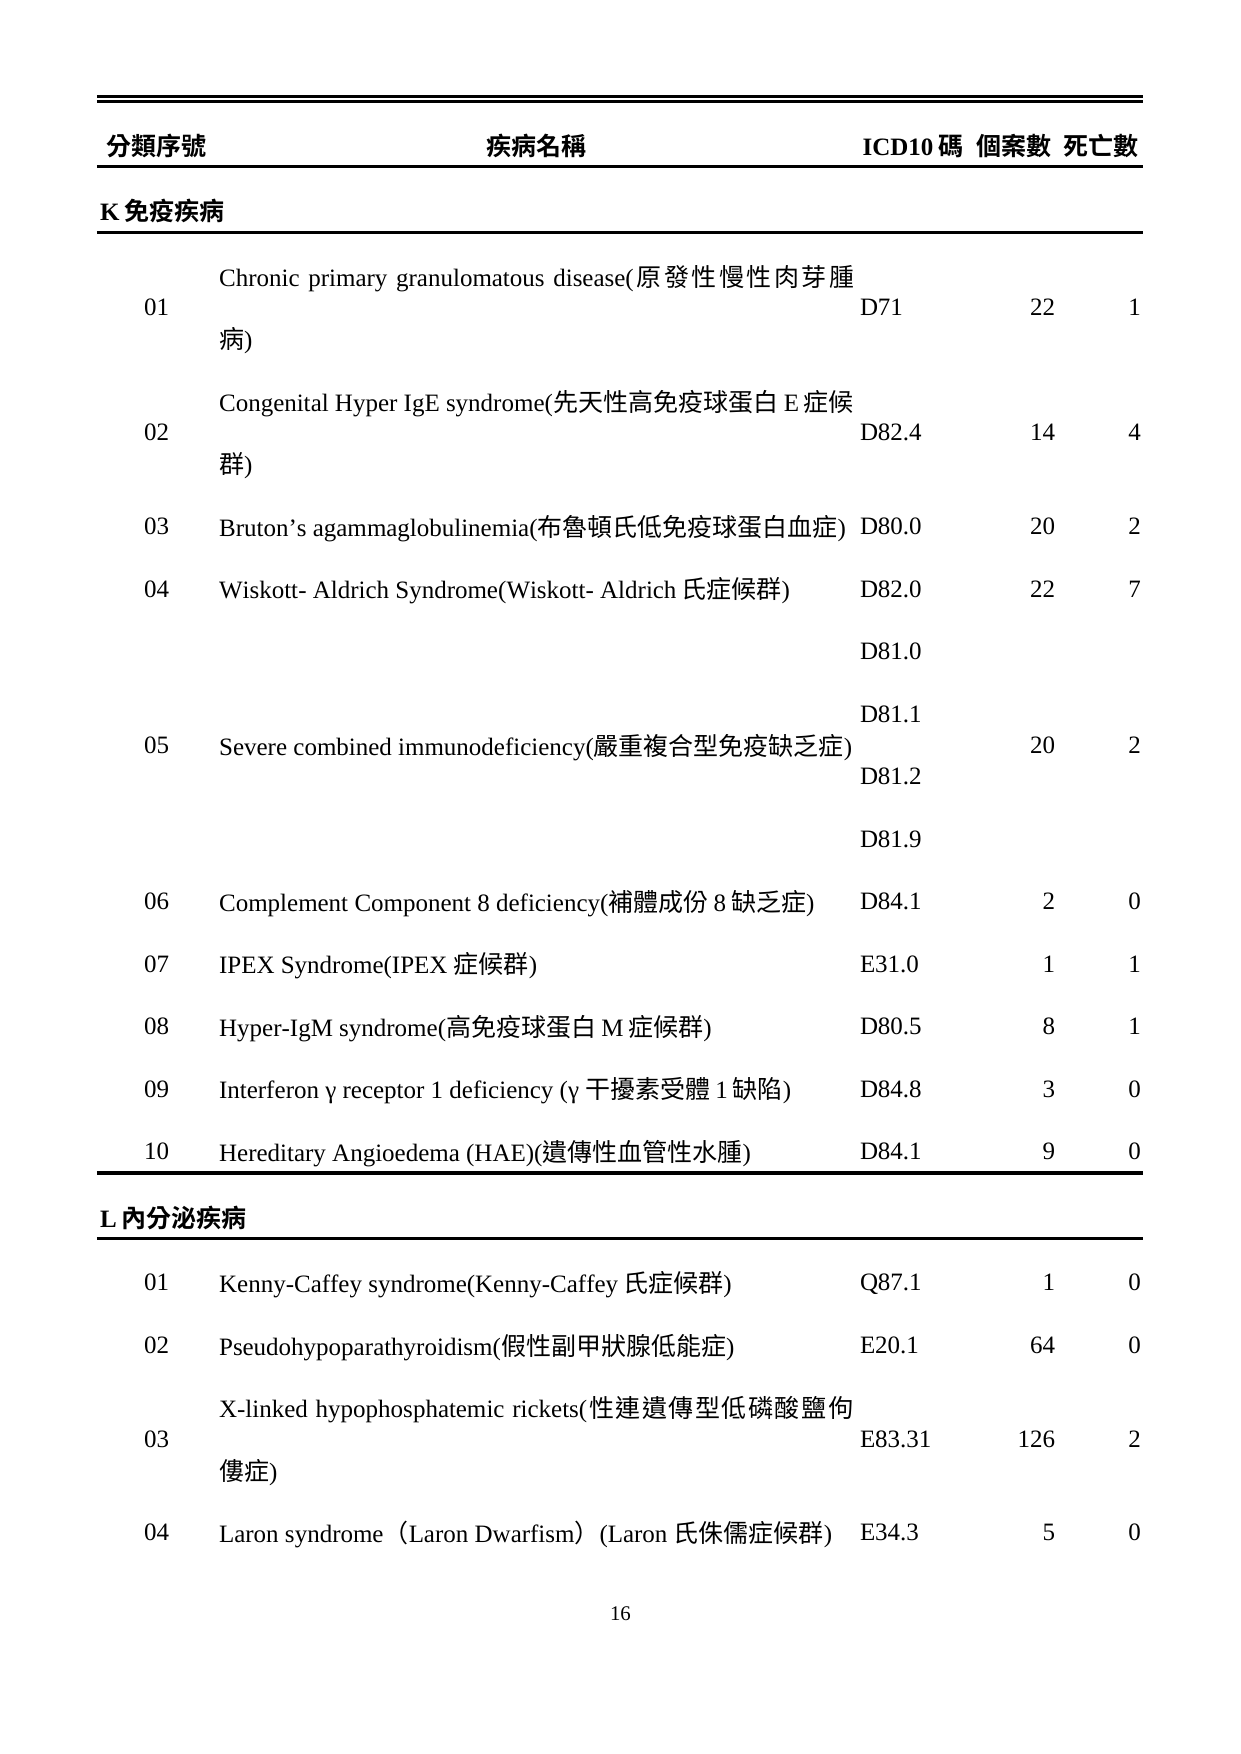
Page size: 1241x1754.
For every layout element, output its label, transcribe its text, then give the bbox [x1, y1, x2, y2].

table_cell E83.31 [857, 1365, 969, 1490]
table_cell Bruton’s agammaglobulinemia(布魯頓氏低免疫球蛋白血症) [216, 484, 857, 546]
table_header 個案數 [969, 103, 1057, 165]
table_cell E31.0 [857, 921, 969, 984]
table_cell Complement Component 8 deficiency(補體成份8缺乏症) [216, 859, 857, 921]
table_header 死亡數 [1058, 103, 1143, 165]
table_cell 02 [97, 1303, 216, 1365]
table_cell Severe combined immunodeficiency(嚴重複合型免疫缺乏症) [216, 609, 857, 859]
table_cell 10 [97, 1109, 216, 1171]
table_cell 8 [969, 984, 1057, 1046]
table_cell D82.4 [857, 359, 969, 484]
table_cell 0 [1058, 1490, 1143, 1553]
table_cell 01 [97, 234, 216, 359]
table_cell X-linked hypophosphatemic rickets(性連遺傳型低磷酸鹽佝僂症) [216, 1365, 857, 1490]
table_cell 0 [1058, 1109, 1143, 1171]
table_cell D80.0 [857, 484, 969, 546]
table_cell 4 [1058, 359, 1143, 484]
table_cell D71 [857, 234, 969, 359]
table_cell 08 [97, 984, 216, 1046]
table_header ICD10碼 [857, 103, 969, 165]
table_cell 03 [97, 1365, 216, 1490]
table_cell K免疫疾病 [97, 168, 1143, 231]
table_cell 7 [1058, 546, 1143, 609]
table_cell 2 [1058, 1365, 1143, 1490]
table_cell Hereditary Angioedema (HAE)(遺傳性血管性水腫) [216, 1109, 857, 1171]
table_cell Chronic primary granulomatous disease(原發性慢性肉芽腫病) [216, 234, 857, 359]
table_cell D80.5 [857, 984, 969, 1046]
table_cell E34.3 [857, 1490, 969, 1553]
table_cell 3 [969, 1046, 1057, 1109]
table_cell 20 [969, 609, 1057, 859]
table_header 分類序號 [97, 103, 216, 165]
table_cell 22 [969, 234, 1057, 359]
table_cell 02 [97, 359, 216, 484]
table_cell 64 [969, 1303, 1057, 1365]
table_cell Pseudohypoparathyroidism(假性副甲狀腺低能症) [216, 1303, 857, 1365]
table_cell 05 [97, 609, 216, 859]
table_cell 04 [97, 546, 216, 609]
table_cell 03 [97, 484, 216, 546]
table_cell D82.0 [857, 546, 969, 609]
table_cell 2 [1058, 484, 1143, 546]
table_cell D84.8 [857, 1046, 969, 1109]
table_cell 01 [97, 1240, 216, 1303]
table_cell 14 [969, 359, 1057, 484]
table_cell Congenital Hyper IgE syndrome(先天性高免疫球蛋白E症候群) [216, 359, 857, 484]
table_cell Hyper-IgM syndrome(高免疫球蛋白M症候群) [216, 984, 857, 1046]
table_cell D84.1 [857, 859, 969, 921]
table_cell Interferon γ receptor 1 deficiency (γ 干擾素受體1缺陷) [216, 1046, 857, 1109]
table_cell 07 [97, 921, 216, 984]
table_cell 1 [1058, 234, 1143, 359]
table_cell Q87.1 [857, 1240, 969, 1303]
table_cell Laron syndrome（Laron Dwarfism）(Laron 氏侏儒症候群) [216, 1490, 857, 1553]
table_cell 04 [97, 1490, 216, 1553]
table_cell 9 [969, 1109, 1057, 1171]
table_cell 0 [1058, 1303, 1143, 1365]
table_cell 2 [1058, 609, 1143, 859]
table_cell 20 [969, 484, 1057, 546]
table_cell 1 [1058, 984, 1143, 1046]
table_cell 2 [969, 859, 1057, 921]
table_cell IPEX Syndrome(IPEX 症候群) [216, 921, 857, 984]
table_cell 5 [969, 1490, 1057, 1553]
table_cell 0 [1058, 859, 1143, 921]
table_cell 0 [1058, 1240, 1143, 1303]
table_cell Wiskott- Aldrich Syndrome(Wiskott- Aldrich氏症候群) [216, 546, 857, 609]
table_cell E20.1 [857, 1303, 969, 1365]
table_cell 22 [969, 546, 1057, 609]
table_cell 06 [97, 859, 216, 921]
table_cell D84.1 [857, 1109, 969, 1171]
table_cell 1 [1058, 921, 1143, 984]
table_cell 09 [97, 1046, 216, 1109]
table_cell D81.0 D81.1 D81.2 D81.9 [857, 609, 969, 859]
table_cell 1 [969, 921, 1057, 984]
table_header 疾病名稱 [216, 103, 857, 165]
table_cell 1 [969, 1240, 1057, 1303]
table_cell L內分泌疾病 [97, 1175, 1143, 1237]
table_cell 0 [1058, 1046, 1143, 1109]
table_cell 126 [969, 1365, 1057, 1490]
table_cell Kenny-Caffey syndrome(Kenny-Caffey氏症候群) [216, 1240, 857, 1303]
